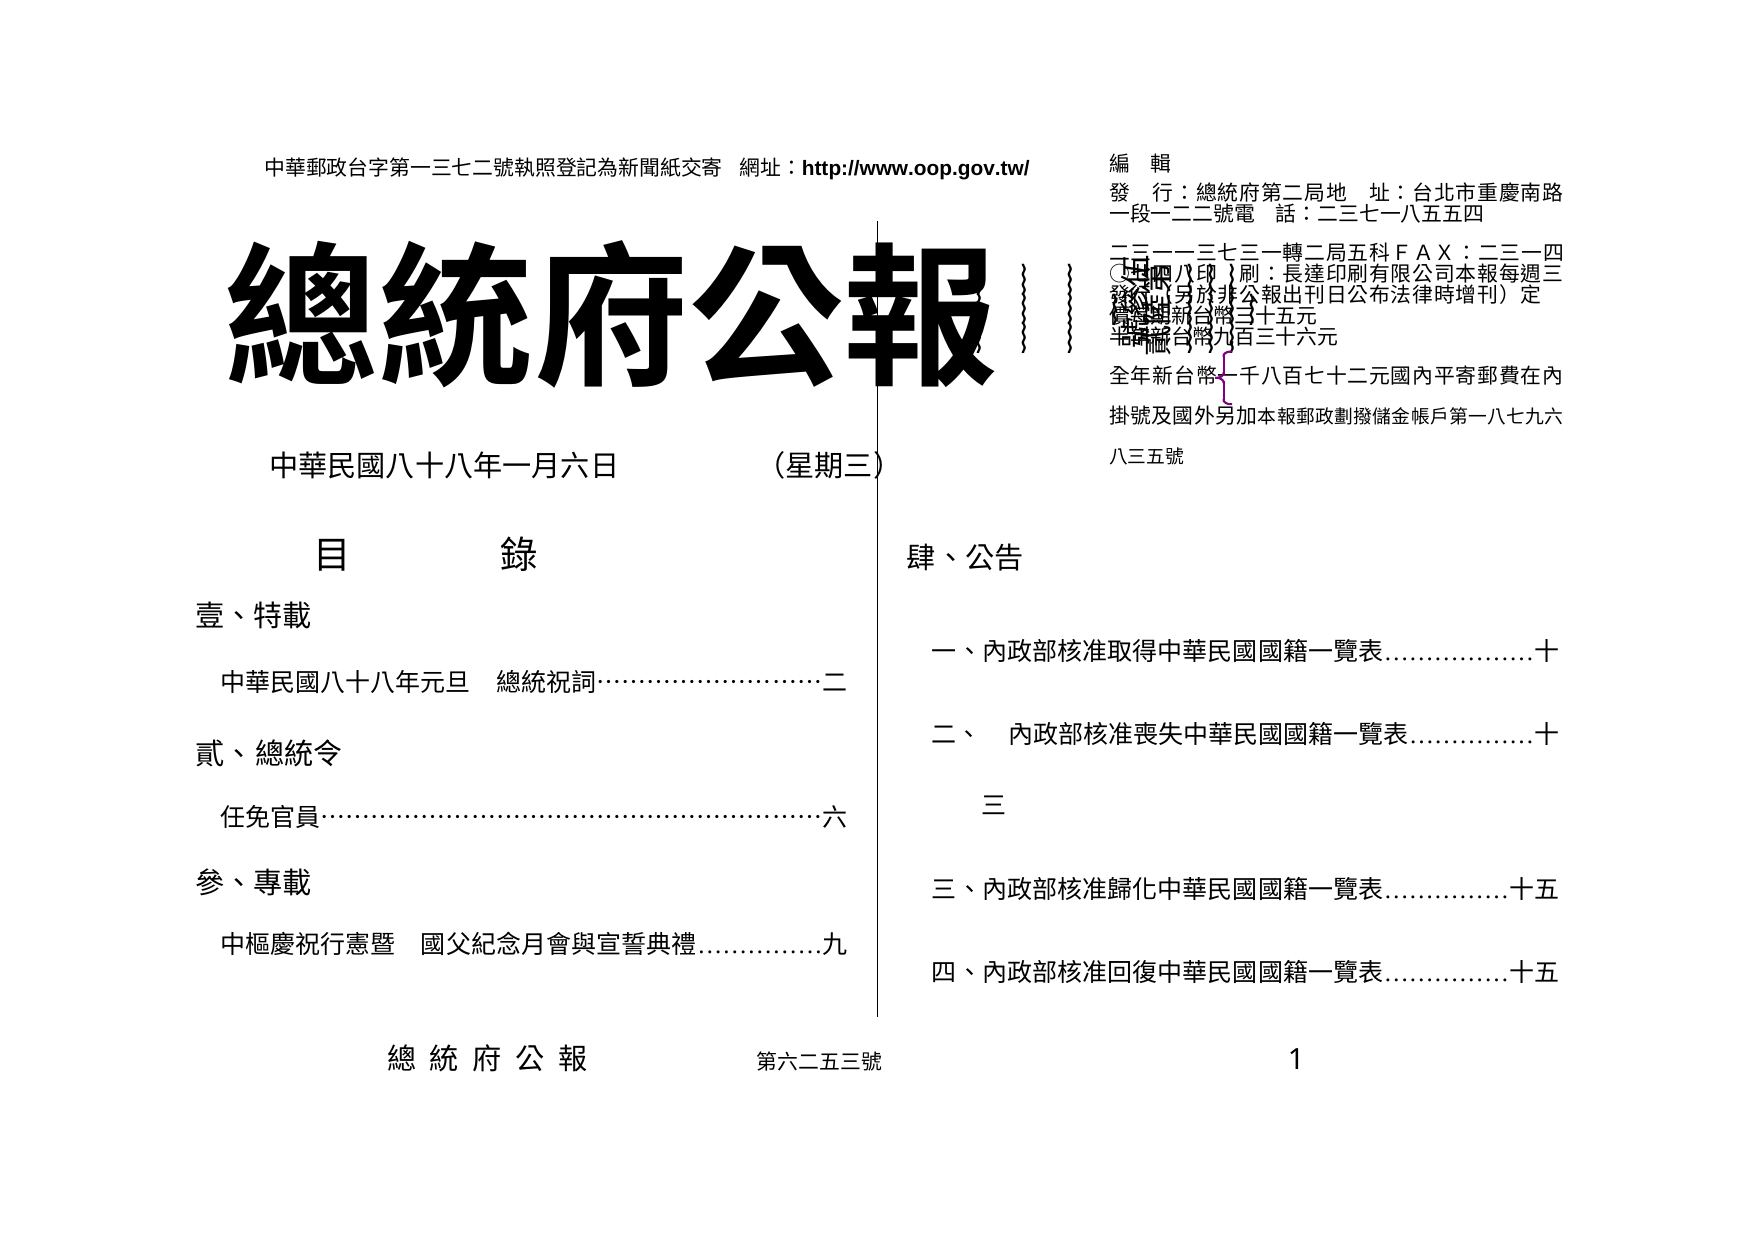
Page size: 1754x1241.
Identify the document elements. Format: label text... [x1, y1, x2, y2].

text 肆、公告 [907, 222, 1559, 585]
text 目 錄 [195, 222, 847, 585]
text 四、內政部核准回復中華民國國籍一覽表……………十五 [907, 925, 1559, 996]
list 內政部核准喪失中華民國國籍一覽表……………十三 [932, 687, 1559, 829]
text 壹、特載 [195, 585, 847, 637]
text 三、內政部核准歸化中華民國國籍一覽表……………十五 [907, 841, 1559, 912]
text 任免官員……………………………………………………六 [195, 777, 847, 839]
list 總統令 [195, 714, 847, 777]
text 中樞慶祝行憲暨 國父紀念月會與宣誓典禮……………九 [195, 904, 847, 966]
text 參、專載 [195, 852, 847, 904]
text 一、內政部核准取得中華民國國籍一覽表………………十 [907, 604, 1559, 675]
text 中華民國八十八年元旦 總統祝詞………………………二 [195, 650, 847, 702]
